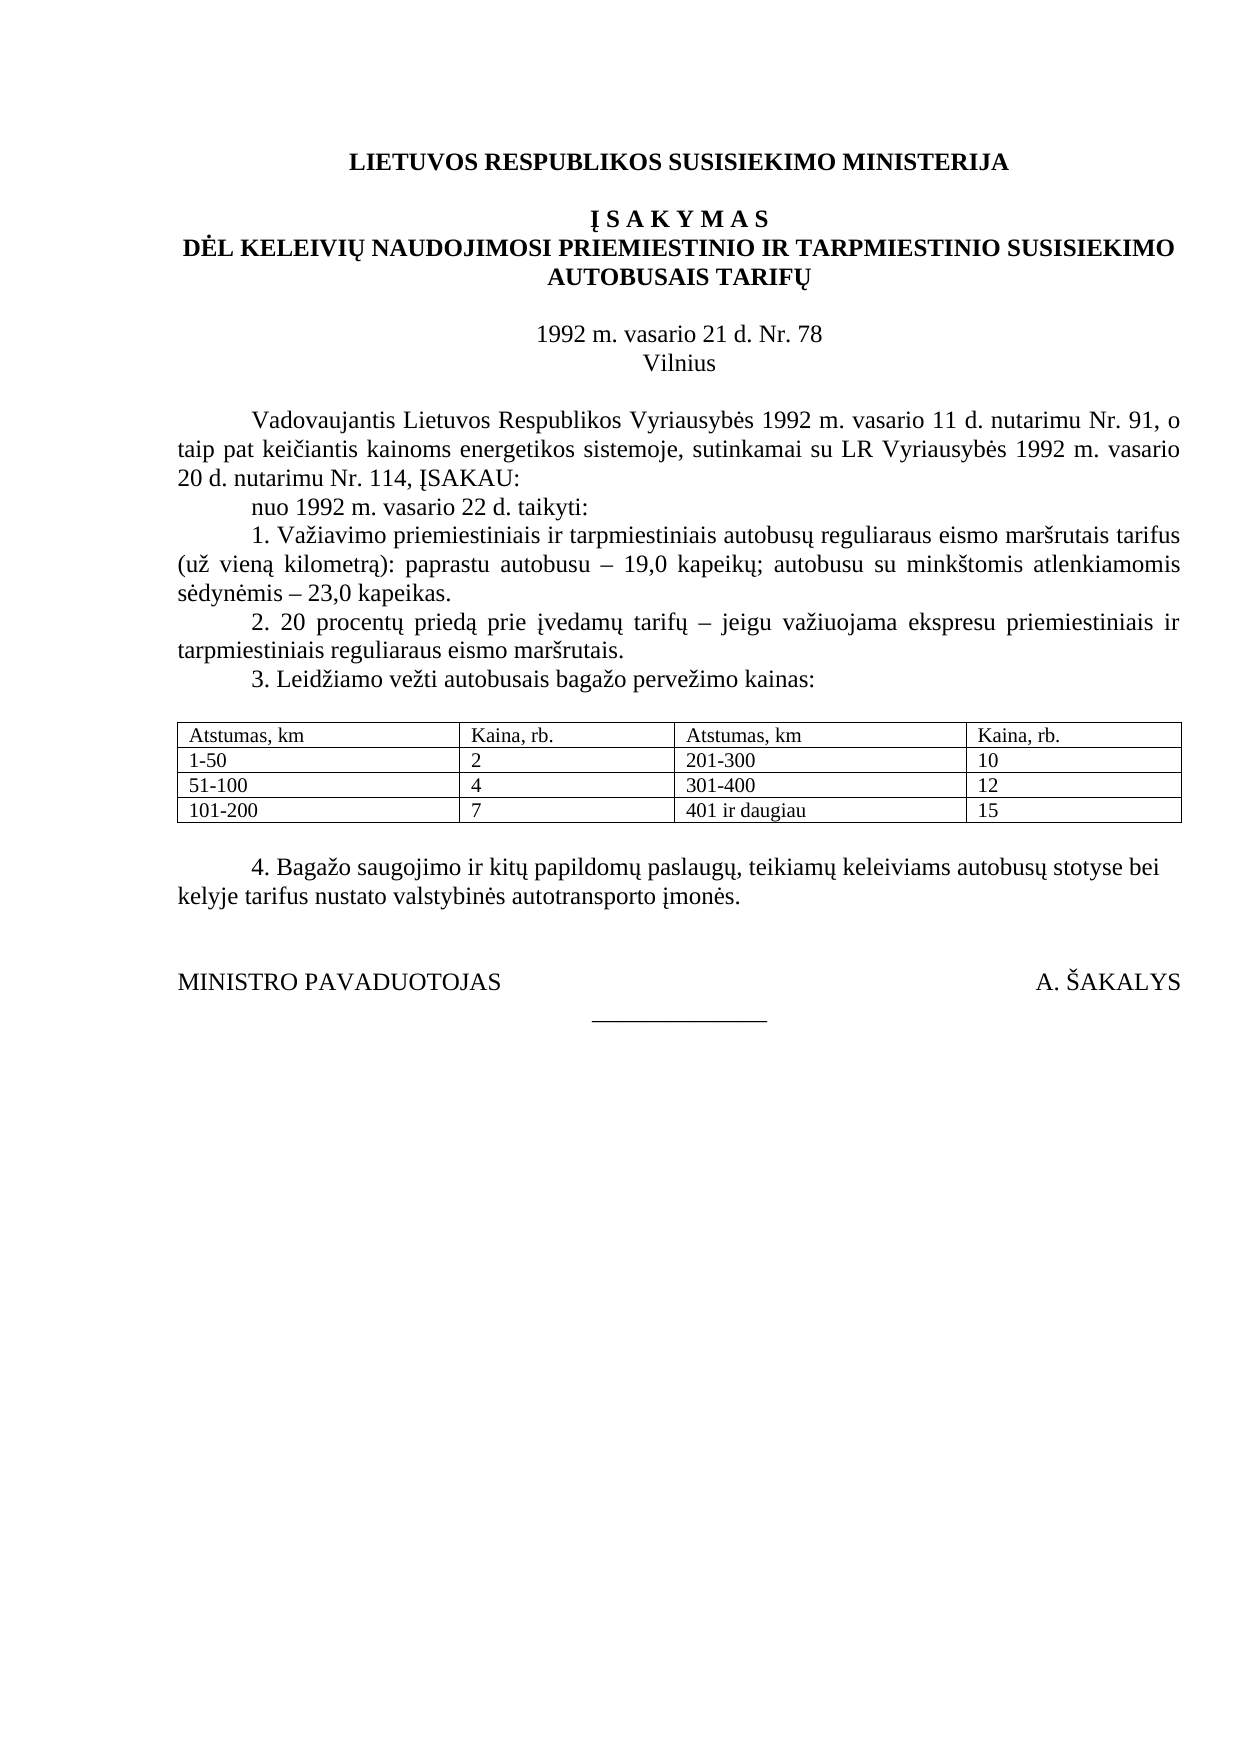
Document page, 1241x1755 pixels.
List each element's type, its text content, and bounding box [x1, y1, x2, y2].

table_cell 15 [967, 798, 1181, 822]
table_cell 101-200 [178, 798, 459, 822]
table_cell 7 [460, 798, 674, 822]
table_header Atstumas, km [675, 723, 966, 747]
text DĖL KELEIVIŲ NAUDOJIMOSI PRIEMIESTINIO IR TARPMIESTINIO SUSISIEKIMO AUTOBUSAIS TARIFŲ [177, 233, 1181, 291]
table_cell 10 [967, 748, 1181, 772]
table_cell 301-400 [675, 773, 966, 797]
table_header Kaina, rb. [967, 723, 1181, 747]
table_cell 4 [460, 773, 674, 797]
table_cell 201-300 [675, 748, 966, 772]
text Vadovaujantis Lietuvos Respublikos Vyriausybės 1992 m. vasario 11 d. nutarimu Nr. 91, o taip pat keičiantis kainoms energetikos sistemoje, sutinkamai su LR Vyriausybės 1992 m. vasario 20 d. nutarimu Nr. 114, ĮSAKAU: [177, 406, 1181, 492]
table_header Kaina, rb. [460, 723, 674, 747]
text LIETUVOS RESPUBLIKOS SUSISIEKIMO MINISTERIJA [177, 147, 1181, 176]
text 2. 20 procentų priedą prie įvedamų tarifų – jeigu važiuojama ekspresu priemiestiniais ir tarpmiestiniais reguliaraus eismo maršrutais. [177, 607, 1181, 664]
table_cell 12 [967, 773, 1181, 797]
table_cell 401 ir daugiau [675, 798, 966, 822]
text ______________ [177, 996, 1181, 1024]
text Į S A K Y M A S [177, 204, 1181, 233]
text Vilnius [177, 348, 1181, 377]
table_cell 2 [460, 748, 674, 772]
text 1992 m. vasario 21 d. Nr. 78 [177, 319, 1181, 348]
text 3. Leidžiamo vežti autobusais bagažo pervežimo kainas: [177, 664, 1181, 693]
text 1. Važiavimo priemiestiniais ir tarpmiestiniais autobusų reguliaraus eismo maršrutais tarifus (už vieną kilometrą): paprastu autobusu – 19,0 kapeikų; autobusu su minkštomis atlenkiamomis sėdynėmis – 23,0 kapeikas. [177, 521, 1181, 607]
text 4. Bagažo saugojimo ir kitų papildomų paslaugų, teikiamų keleiviams autobusų stotyse bei kelyje tarifus nustato valstybinės autotransporto įmonės. [177, 852, 1181, 909]
text nuo 1992 m. vasario 22 d. taikyti: [177, 492, 1181, 521]
table_cell 51-100 [178, 773, 459, 797]
table_header Atstumas, km [178, 723, 459, 747]
text MINISTRO PAVADUOTOJAS A. ŠAKALYS [177, 967, 1181, 996]
table_cell 1-50 [178, 748, 459, 772]
